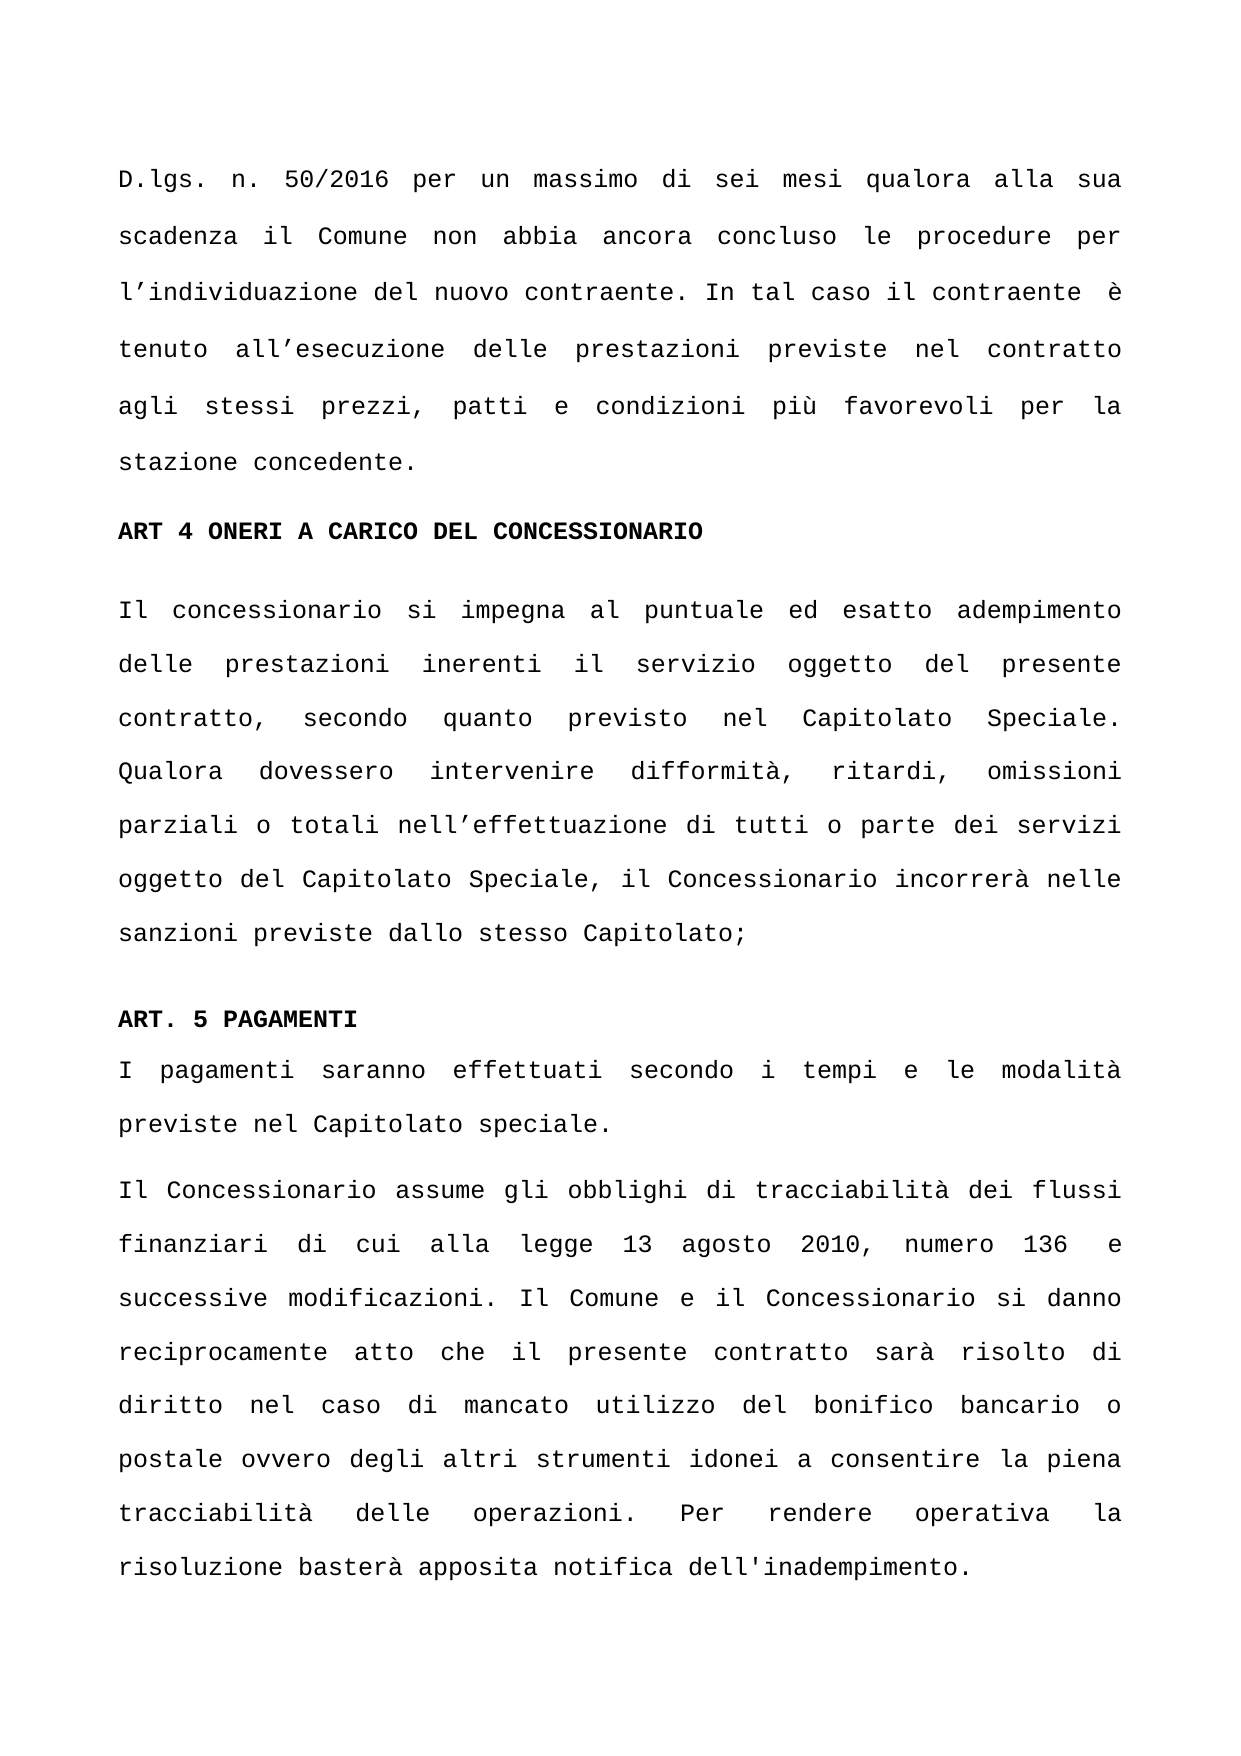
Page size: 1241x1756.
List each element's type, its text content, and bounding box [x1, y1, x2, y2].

text I pagamenti saranno effettuati secondo i tempi e le modalità previste nel Capitolato speciale. [118, 1058, 1122, 1140]
text Il concessionario si impegna al puntuale ed esatto adempimento delle prestazioni inerenti il servizio oggetto del presente contratto, secondo quanto previsto nel Capitolato Speciale. Qualora dovessero intervenire difformità, ritardi, omissioni parziali o totali nell’effettuazione di tutti o parte dei servizi oggetto del Capitolato Speciale, il Concessionario incorrerà nelle sanzioni previste dallo stesso Capitolato; [118, 598, 1122, 948]
subtitle ART 4 ONERI A CARICO DEL CONCESSIONARIO [118, 518, 1144, 547]
text D.lgs. n. 50/2016 per un massimo di sei mesi qualora alla sua scadenza il Comune non abbia ancora concluso le procedure per l’individuazione del nuovo contraente. In tal caso il contraente è tenuto all’esecuzione delle prestazioni previste nel contratto agli stessi prezzi, patti e condizioni più favorevoli per la stazione concedente. [118, 167, 1122, 478]
subtitle ART. 5 PAGAMENTI [118, 1007, 1144, 1035]
text Il Concessionario assume gli obblighi di tracciabilità dei flussi finanziari di cui alla legge 13 agosto 2010, numero 136 e successive modificazioni. Il Comune e il Concessionario si danno reciprocamente atto che il presente contratto sarà risolto di diritto nel caso di mancato utilizzo del bonifico bancario o postale ovvero degli altri strumenti idonei a consentire la piena tracciabilità delle operazioni. Per rendere operativa la risoluzione basterà apposita notifica dell'inadempimento. [118, 1178, 1122, 1582]
